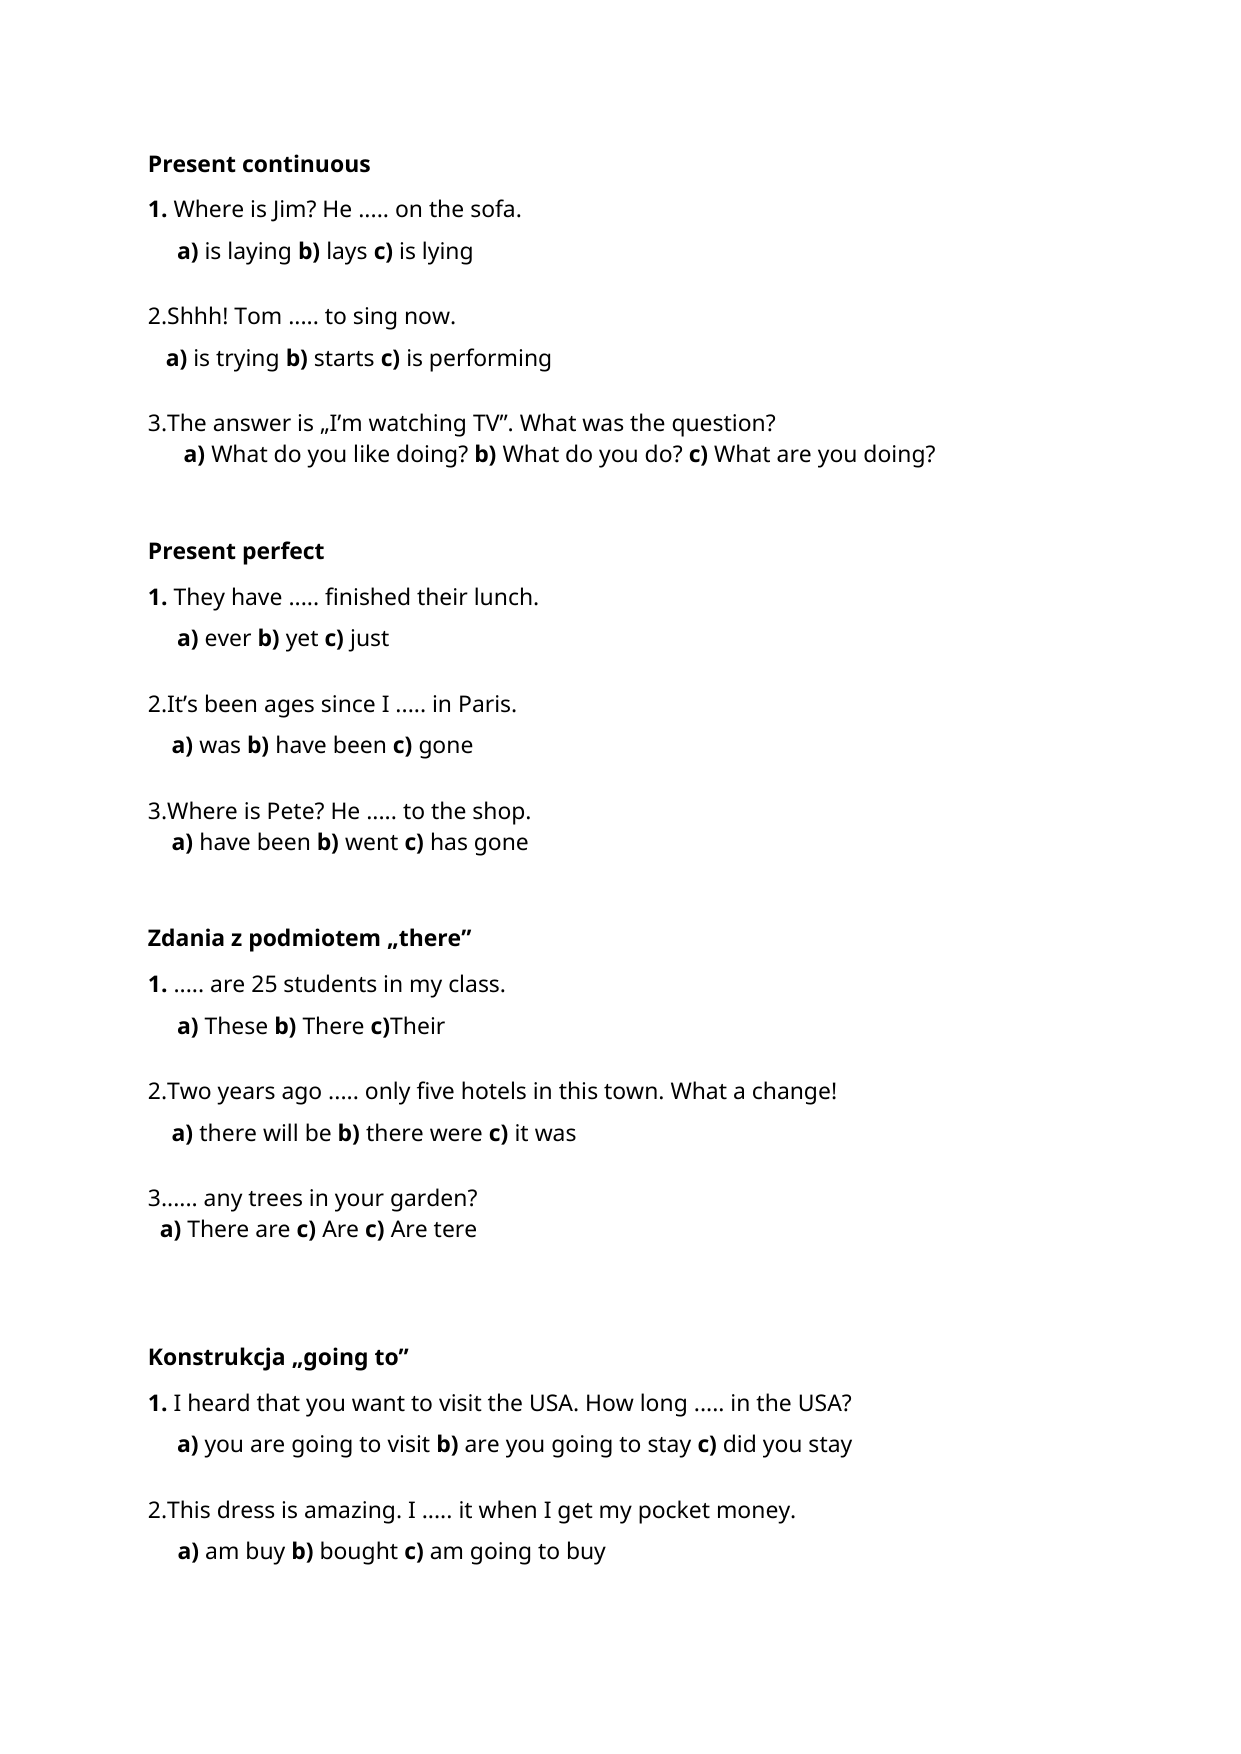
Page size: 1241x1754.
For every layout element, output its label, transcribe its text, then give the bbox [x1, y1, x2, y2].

text a) was b) have been c) gone [148, 729, 1093, 794]
text a) There are c) Are c) Are tere [148, 1213, 1093, 1244]
text 2.It’s been ages since I ..... in Paris. [148, 688, 1093, 719]
text a) you are going to visit b) are you going to stay c) did you stay [177, 1428, 1093, 1494]
text Present continuous [148, 148, 1093, 179]
text Present perfect [148, 535, 1093, 566]
text a) ever b) yet c) just [177, 622, 1093, 688]
text a) What do you like doing? b) What do you do? c) What are you doing? [148, 438, 1093, 470]
text a) These b) There c)Their [177, 1010, 1093, 1075]
text Zdania z podmiotem „there” [148, 922, 1093, 954]
text a) there will be b) there were c) it was [148, 1117, 1093, 1182]
text 1. Where is Jim? He ..... on the sofa. [148, 193, 1093, 224]
text a) have been b) went c) has gone [148, 826, 1093, 857]
text 3.The answer is „I’m watching TV”. What was the question? [148, 407, 1093, 438]
text 1. I heard that you want to visit the USA. How long ..... in the USA? [148, 1387, 1093, 1418]
text a) is trying b) starts c) is performing [148, 342, 1093, 407]
text 1. ..... are 25 students in my class. [148, 968, 1093, 999]
text 2.Two years ago ..... only five hotels in this town. What a change! [148, 1075, 1093, 1106]
text 3.Where is Pete? He ..... to the shop. [148, 794, 1093, 826]
text 2.Shhh! Tom ..... to sing now. [148, 300, 1093, 331]
text 1. They have ..... finished their lunch. [148, 581, 1093, 612]
text 3...... any trees in your garden? [148, 1182, 1093, 1213]
text Konstrukcja „going to” [148, 1341, 1093, 1372]
text 2.This dress is amazing. I ..... it when I get my pocket money. [148, 1494, 1093, 1525]
text a) am buy b) bought c) am going to buy [148, 1535, 1093, 1601]
text a) is laying b) lays c) is lying [177, 235, 1093, 300]
